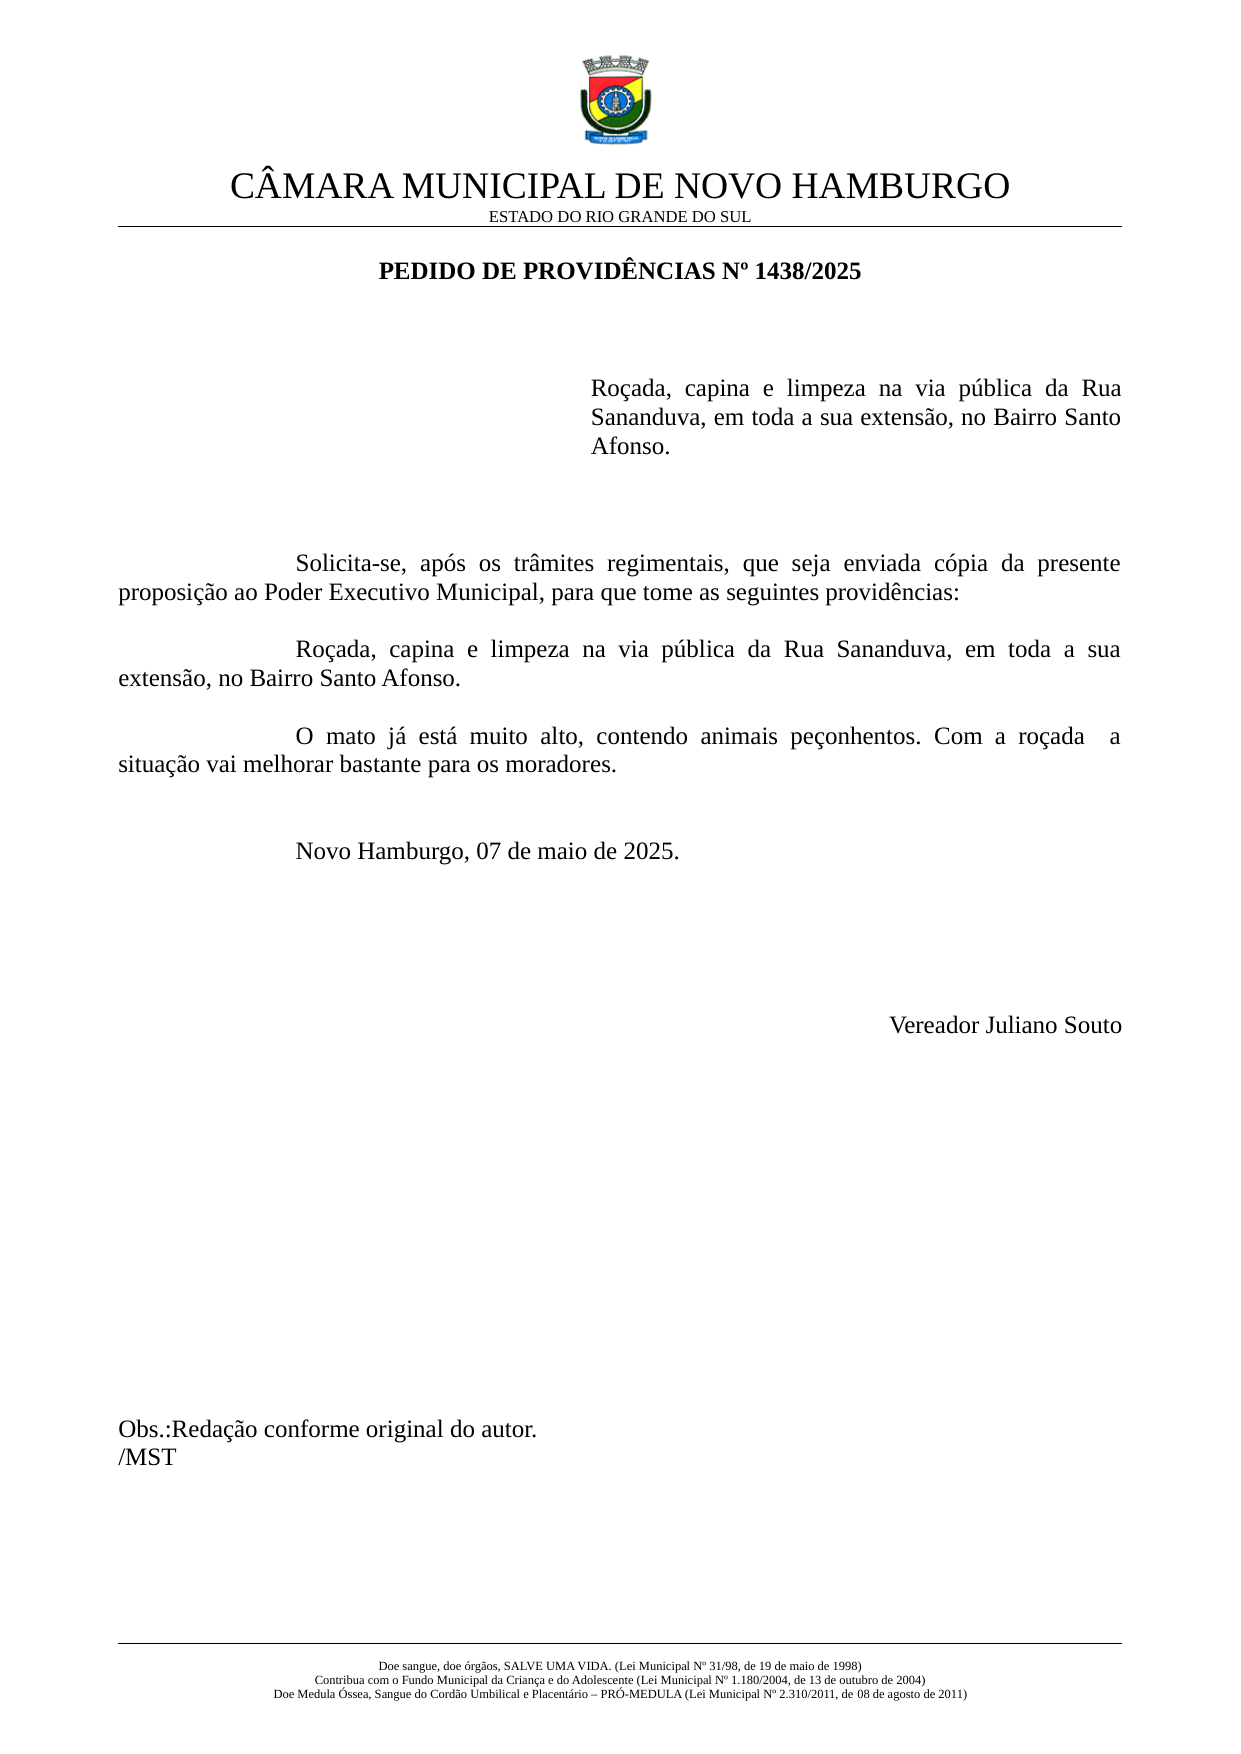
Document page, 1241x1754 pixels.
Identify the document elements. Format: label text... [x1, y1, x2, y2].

text Roçada, capina e limpeza na via pública da Rua Sananduva, em toda a sua extensão, no Bairro Santo Afonso. [591, 373, 1122, 460]
text PEDIDO DE PROVIDÊNCIAS Nº 1438/2025 [118, 256, 1122, 285]
text Obs.:Redação conforme original do autor. [118, 1414, 1122, 1442]
text Novo Hamburgo, 07 de maio de 2025. [118, 836, 1122, 864]
text O mato já está muito alto, contendo animais peçonhentos. Com a roçada a situação vai melhorar bastante para os moradores. [118, 721, 1122, 778]
text Roçada, capina e limpeza na via pública da Rua Sananduva, em toda a sua extensão, no Bairro Santo Afonso. [118, 634, 1122, 692]
text /MST [118, 1442, 1122, 1471]
text Solicita-se, após os trâmites regimentais, que seja enviada cópia da presente proposição ao Poder Executivo Municipal, para que tome as seguintes providências: [118, 548, 1122, 606]
picture [574, 48, 655, 149]
text Vereador Juliano Souto [118, 1010, 1122, 1039]
